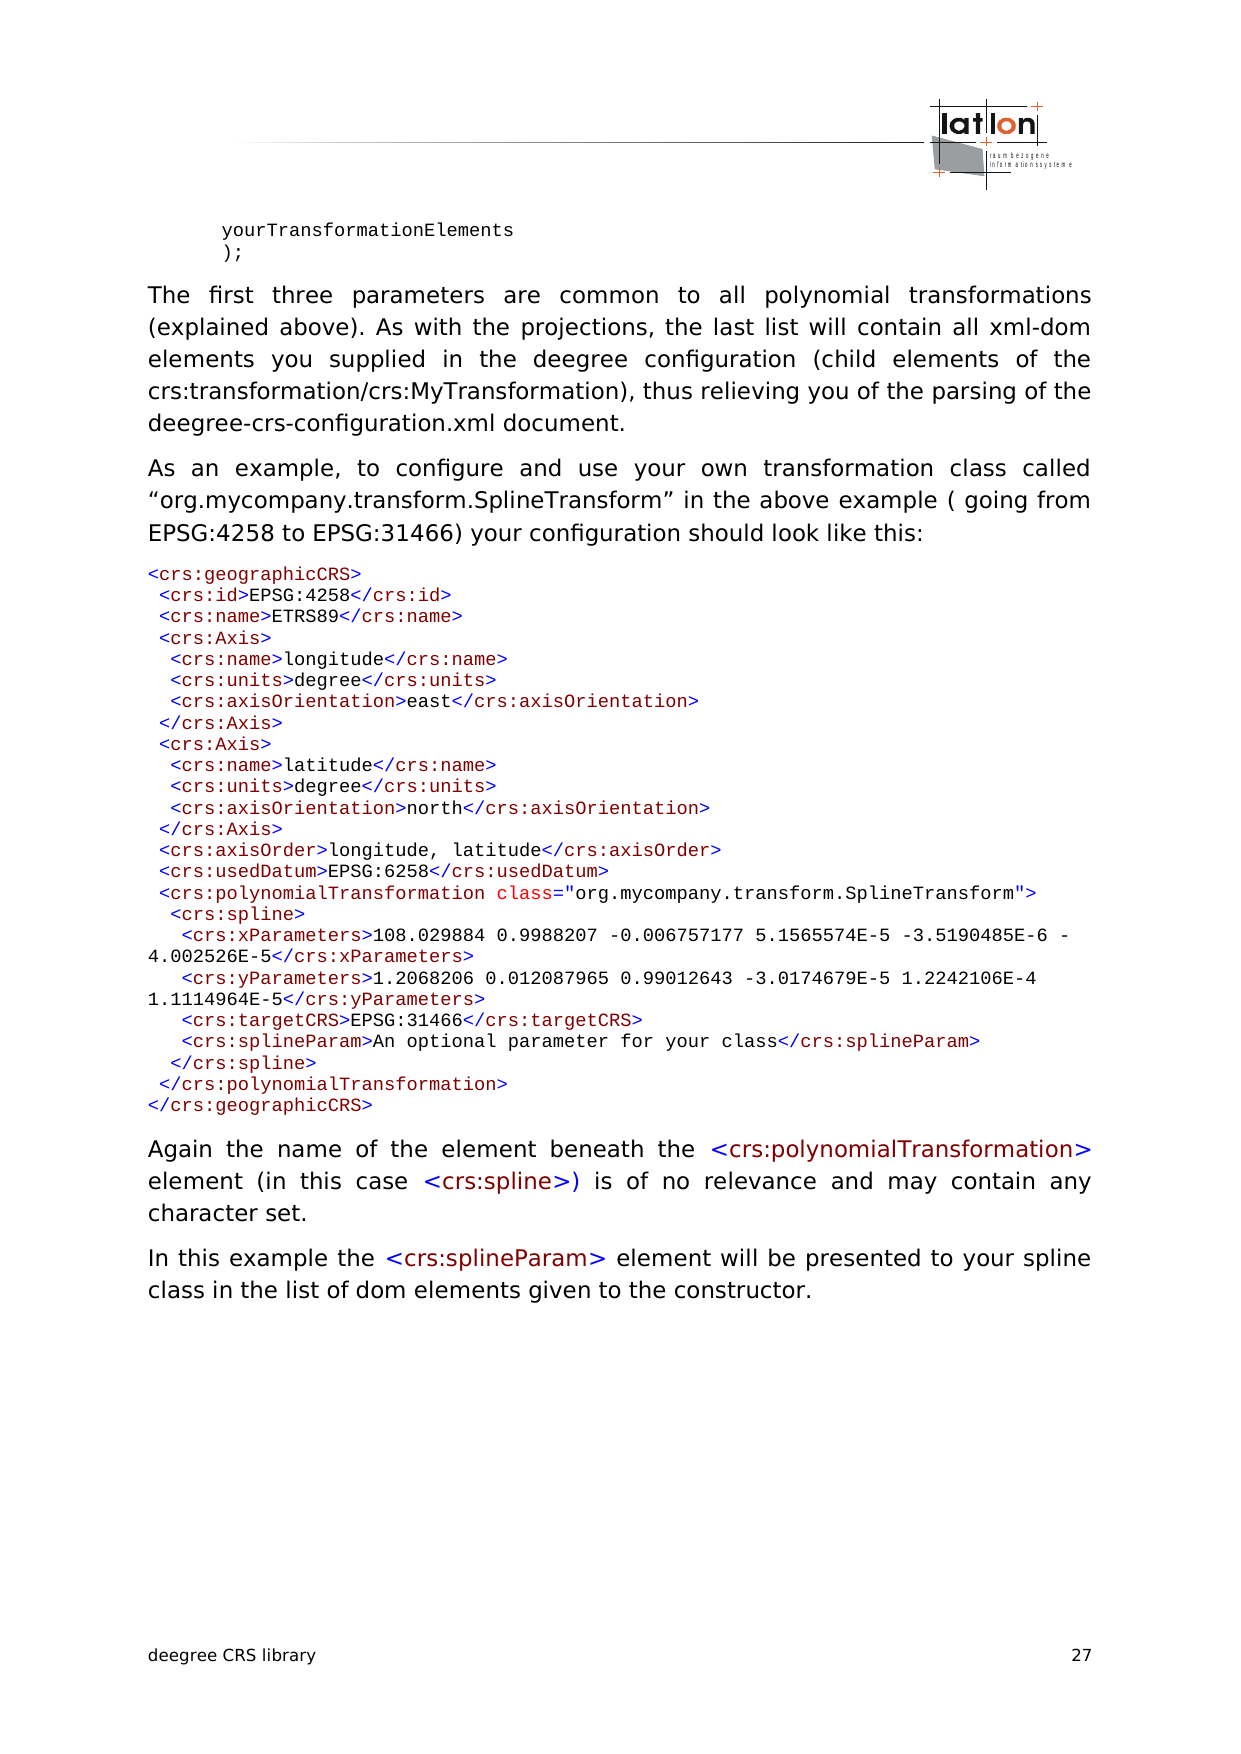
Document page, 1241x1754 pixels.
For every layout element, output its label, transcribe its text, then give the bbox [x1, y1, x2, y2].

text <crs:units>degree</crs:units> [148, 777, 1092, 799]
text <crs:targetCRS>EPSG:31466</crs:targetCRS> [148, 1011, 1092, 1032]
text <crs:usedDatum>EPSG:6258</crs:usedDatum> [148, 862, 1092, 884]
text In this example the <crs:splineParam> element will be presented to your spline class in the list of dom elements given to the constructor. [148, 1245, 1092, 1304]
text <crs:polynomialTransformation class="org.mycompany.transform.SplineTransform"> [148, 884, 1092, 905]
text <crs:Axis> [148, 735, 1092, 756]
text <crs:geographicCRS> [148, 565, 1092, 586]
text <crs:splineParam>An optional parameter for your class</crs:splineParam> [148, 1032, 1092, 1054]
text The first three parameters are common to all polynomial transformations (explained above). As with the projections, the last list will contain all xml-dom elements you supplied in the deegree configuration (child elements of the crs:transformation/crs:MyTransformation), thus relieving you of the parsing of the deegree-crs-configuration.xml document. [148, 282, 1092, 437]
text </crs:Axis> [148, 714, 1092, 735]
text <crs:yParameters>1.2068206 0.012087965 0.99012643 -3.0174679E-5 1.2242106E-4 1.1114964E-5</crs:yParameters> [148, 969, 1092, 1011]
text </crs:spline> [148, 1054, 1092, 1075]
text <crs:name>ETRS89</crs:name> [148, 607, 1092, 629]
list yourTransformationElements ); [192, 221, 1092, 264]
text Again the name of the element beneath the <crs:polynomialTransformation> element (in this case <crs:spline>) is of no relevance and may contain any character set. [148, 1136, 1092, 1227]
text <crs:axisOrientation>east</crs:axisOrientation> [148, 692, 1092, 714]
text </crs:geographicCRS> [148, 1096, 1092, 1117]
text <crs:spline> [148, 905, 1092, 926]
text As an example, to configure and use your own transformation class called “org.mycompany.transform.SplineTransform” in the above example ( going from EPSG:4258 to EPSG:31466) your configuration should look like this: [148, 456, 1092, 547]
text <crs:axisOrder>longitude, latitude</crs:axisOrder> [148, 841, 1092, 862]
text <crs:xParameters>108.029884 0.9988207 -0.006757177 5.1565574E-5 -3.5190485E-6 -4.002526E-5</crs:xParameters> [148, 926, 1092, 969]
text <crs:axisOrientation>north</crs:axisOrientation> [148, 799, 1092, 820]
text </crs:polynomialTransformation> [148, 1075, 1092, 1096]
text <crs:units>degree</crs:units> [148, 671, 1092, 692]
text </crs:Axis> [148, 820, 1092, 841]
text <crs:Axis> [148, 629, 1092, 650]
text <crs:name>longitude</crs:name> [148, 650, 1092, 671]
text <crs:name>latitude</crs:name> [148, 756, 1092, 777]
text <crs:id>EPSG:4258</crs:id> [148, 586, 1092, 607]
